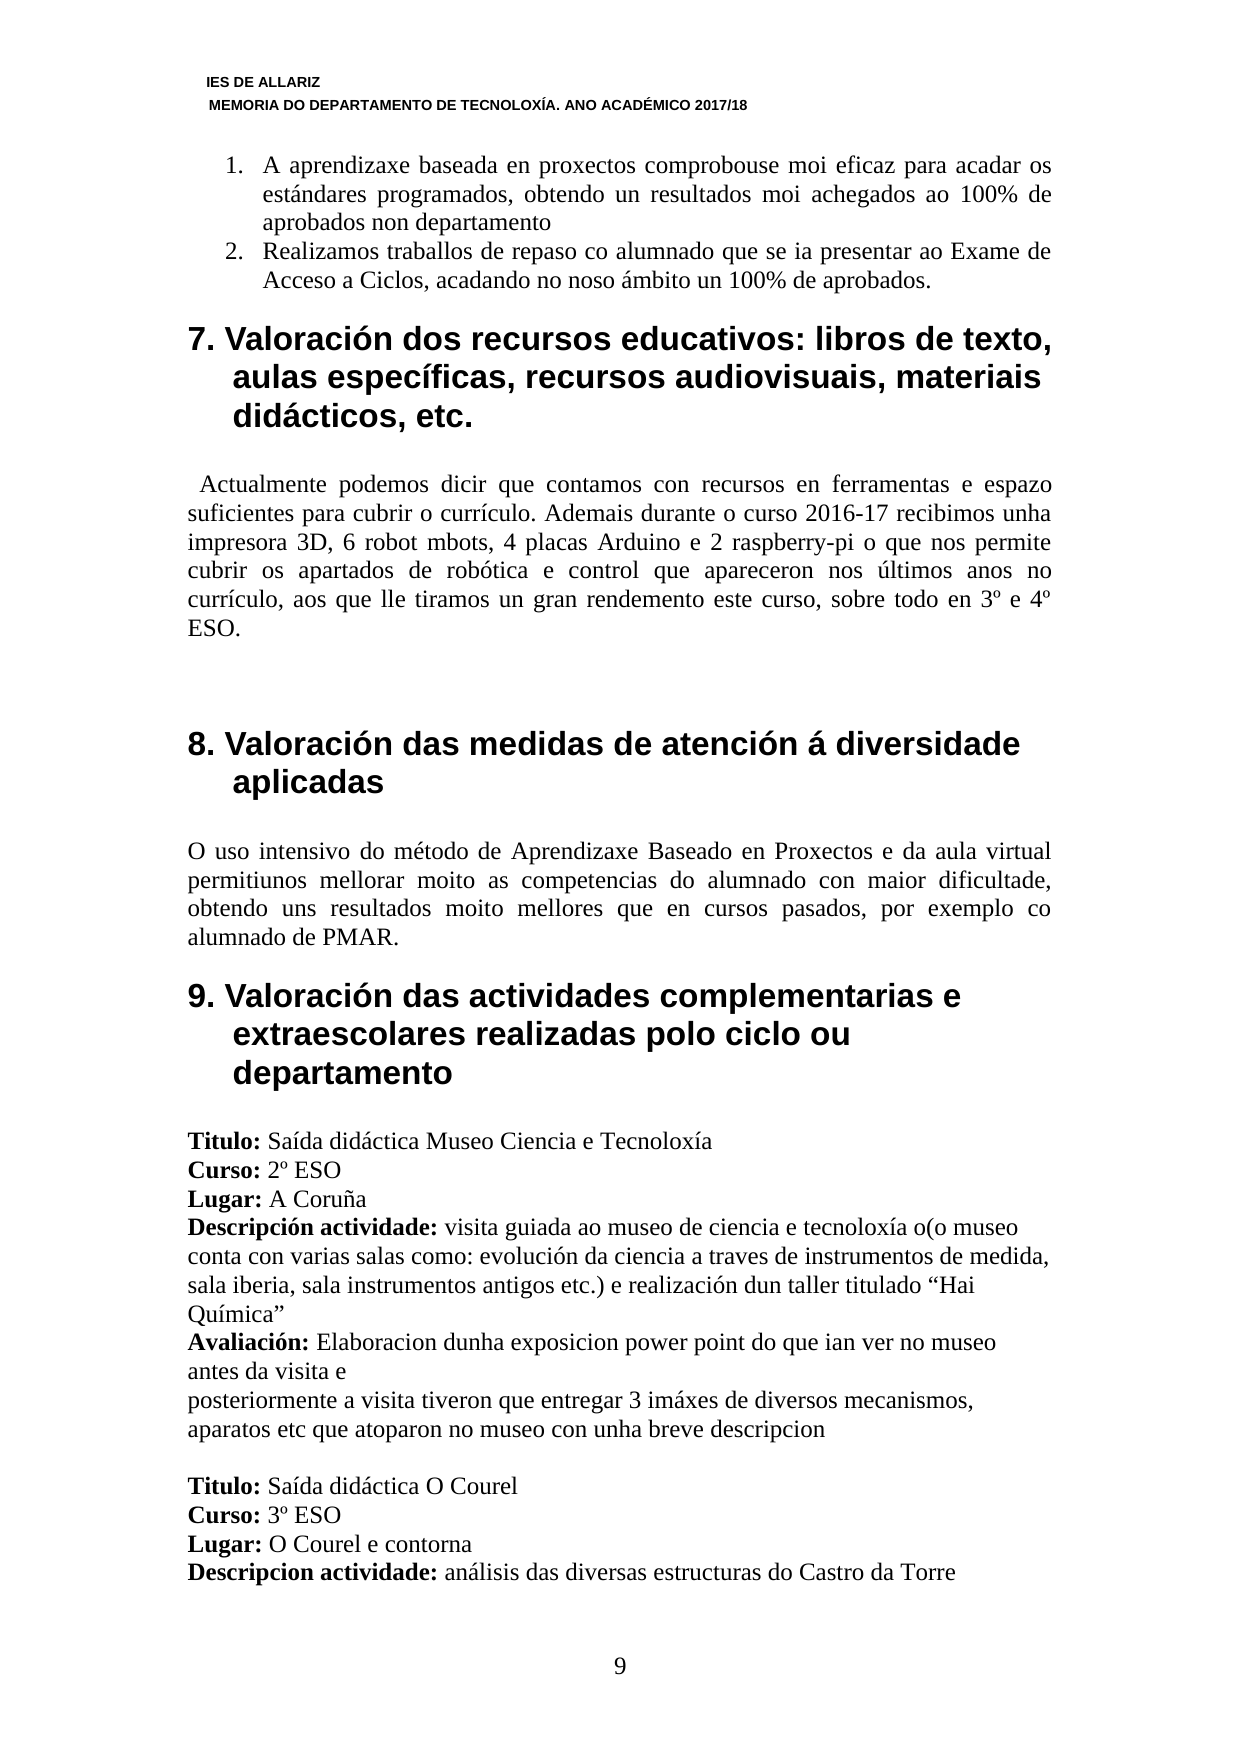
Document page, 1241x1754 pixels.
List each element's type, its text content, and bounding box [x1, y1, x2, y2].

text O uso intensivo do método de Aprendizaxe Baseado en Proxectos e da aula virtual permitiunos mellorar moito as competencias do alumnado con maior dificultade, obtendo uns resultados moito mellores que en cursos pasados, por exemplo co alumnado de PMAR. [187, 836, 1053, 951]
text Descripcion actividade: análisis das diversas estructuras do Castro da Torre [187, 1557, 1053, 1586]
subtitle 7. Valoración dos recursos educativos: libros de texto, aulas específicas, recursos audiovisuais, materiais didácticos, etc. [187, 319, 1053, 434]
text Lugar: A Coruña [187, 1184, 1053, 1212]
text Lugar: O Courel e contorna [187, 1529, 1053, 1557]
text posteriormente a visita tiveron que entregar 3 imáxes de diversos mecanismos, aparatos etc que atoparon no museo con unha breve descripcion [187, 1385, 1053, 1442]
text Curso: 2º ESO [187, 1155, 1053, 1184]
text Descripción actividade: visita guiada ao museo de ciencia e tecnoloxía o(o museo conta con varias salas como: evolución da ciencia a traves de instrumentos de medida, sala iberia, sala instrumentos antigos etc.) e realización dun taller titulado “Hai Química” [187, 1212, 1053, 1327]
subtitle 8. Valoración das medidas de atención á diversidade aplicadas [187, 724, 1053, 801]
text Titulo: Saída didáctica Museo Ciencia e Tecnoloxía [187, 1126, 1053, 1155]
subtitle 9. Valoración das actividades complementarias e extraescolares realizadas polo ciclo ou departamento [187, 976, 1053, 1091]
text Titulo: Saída didáctica O Courel [187, 1471, 1053, 1500]
text Actualmente podemos dicir que contamos con recursos en ferramentas e espazo suficientes para cubrir o currículo. Ademais durante o curso 2016-17 recibimos unha impresora 3D, 6 robot mbots, 4 placas Arduino e 2 raspberry-pi o que nos permite cubrir os apartados de robótica e control que apareceron nos últimos anos no currículo, aos que lle tiramos un gran rendemento este curso, sobre todo en 3º e 4º ESO. [187, 469, 1053, 642]
list Realizamos traballos de repaso co alumnado que se ia presentar ao Exame de Acceso a Ciclos, acadando no noso ámbito un 100% de aprobados. [225, 236, 1053, 294]
text Avaliación: Elaboracion dunha exposicion power point do que ian ver no museo antes da visita e [187, 1327, 1053, 1385]
text Curso: 3º ESO [187, 1500, 1053, 1529]
list A aprendizaxe baseada en proxectos comprobouse moi eficaz para acadar os estándares programados, obtendo un resultados moi achegados ao 100% de aprobados non departamento [225, 150, 1053, 236]
